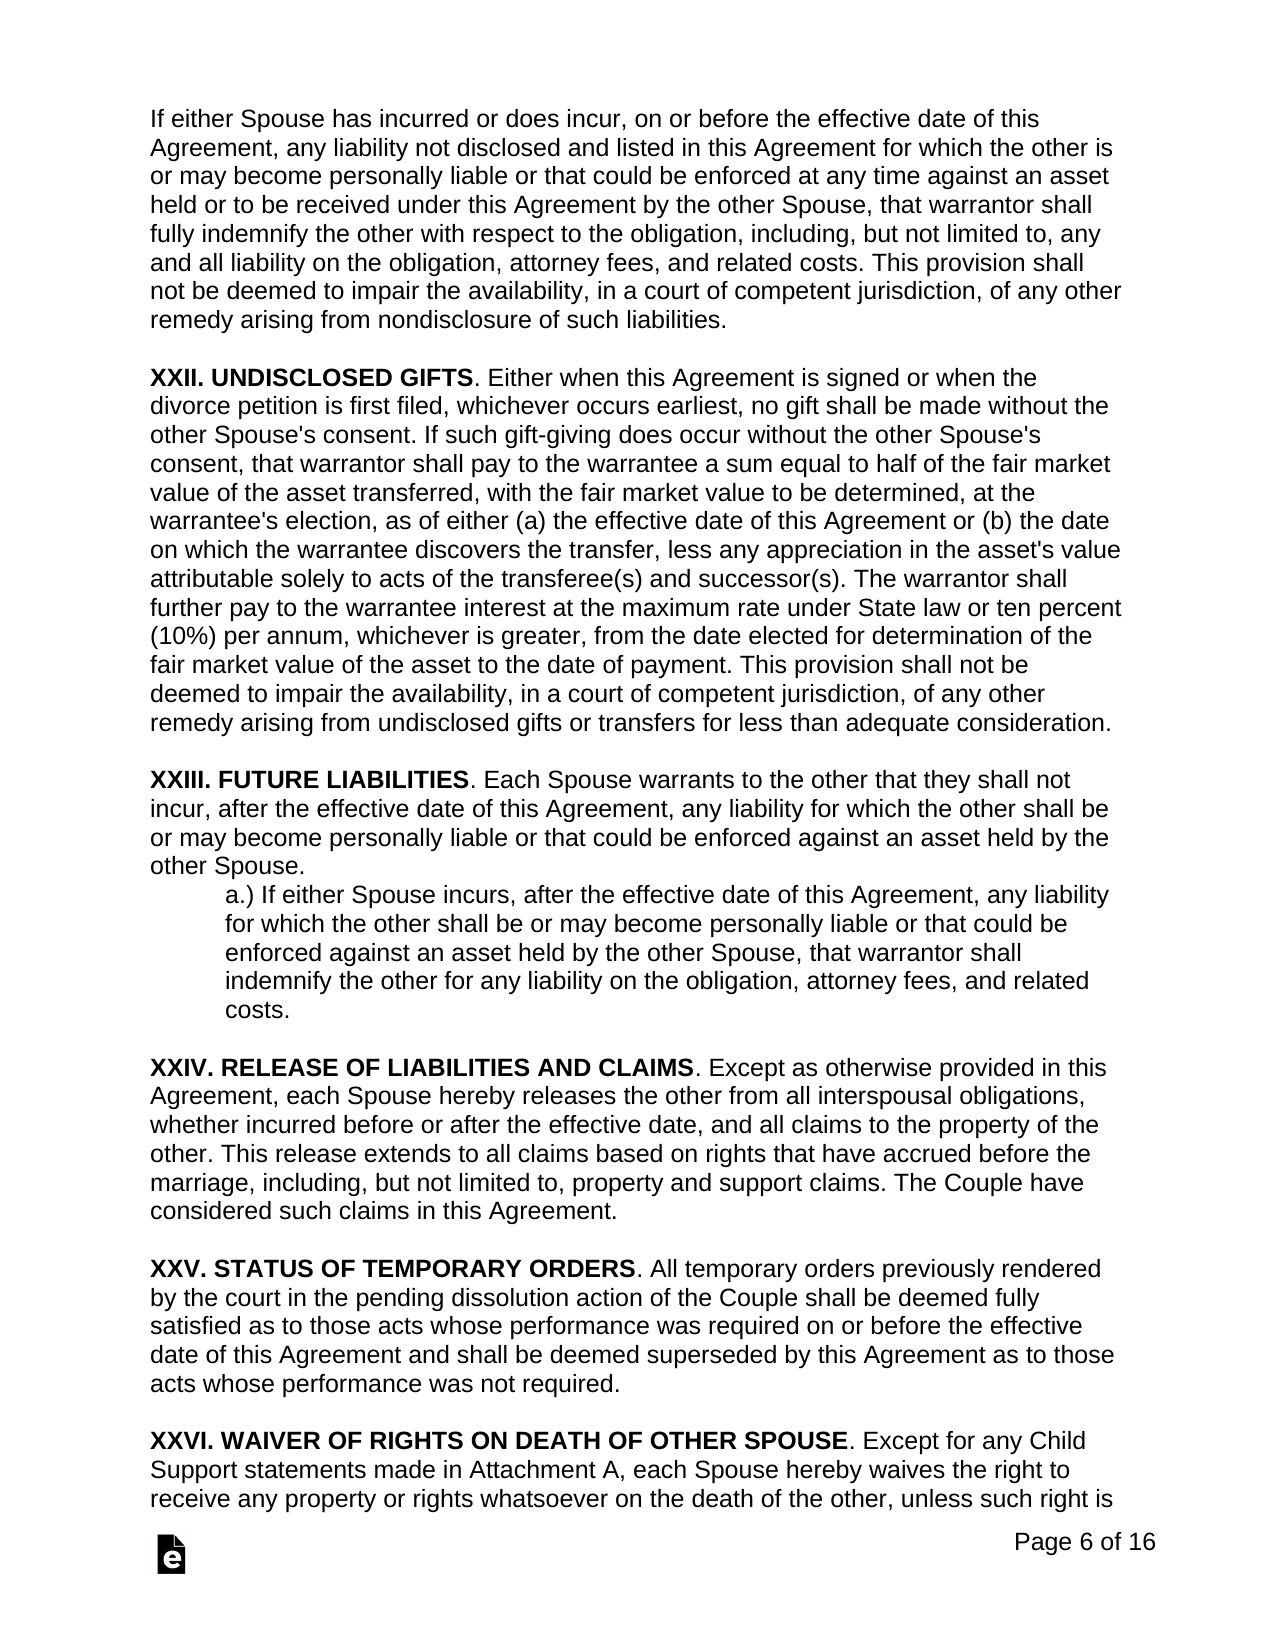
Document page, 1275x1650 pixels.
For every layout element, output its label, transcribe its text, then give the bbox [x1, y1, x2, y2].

text XXII. UNDISCLOSED GIFTS. Either when this Agreement is signed or when the divorce petition is first filed, whichever occurs earliest, no gift shall be made without the other Spouse's consent. If such gift-giving does occur without the other Spouse's consent, that warrantor shall pay to the warrantee a sum equal to half of the fair market value of the asset transferred, with the fair market value to be determined, at the warrantee's election, as of either (a) the effective date of this Agreement or (b) the date on which the warrantee discovers the transfer, less any appreciation in the asset's value attributable solely to acts of the transferee(s) and successor(s). The warrantor shall further pay to the warrantee interest at the maximum rate under State law or ten percent (10%) per annum, whichever is greater, from the date elected for determination of the fair market value of the asset to the date of payment. This provision shall not be deemed to impair the availability, in a court of competent jurisdiction, of any other remedy arising from undisclosed gifts or transfers for less than adequate consideration. [150, 362, 1125, 736]
text XXIV. RELEASE OF LIABILITIES AND CLAIMS. Except as otherwise provided in this Agreement, each Spouse hereby releases the other from all interspousal obligations, whether incurred before or after the effective date, and all claims to the property of the other. This release extends to all claims based on rights that have accrued before the marriage, including, but not limited to, property and support claims. The Couple have considered such claims in this Agreement. [150, 1052, 1125, 1225]
text XXVI. WAIVER OF RIGHTS ON DEATH OF OTHER SPOUSE. Except for any Child Support statements made in Attachment A, each Spouse hereby waives the right to receive any property or rights whatsoever on the death of the other, unless such right is [150, 1426, 1125, 1512]
text XXV. STATUS OF TEMPORARY ORDERS. All temporary orders previously rendered by the court in the pending dissolution action of the Couple shall be deemed fully satisfied as to those acts whose performance was required on or before the effective date of this Agreement and shall be deemed superseded by this Agreement as to those acts whose performance was not required. [150, 1254, 1125, 1397]
text If either Spouse has incurred or does incur, on or before the effective date of this Agreement, any liability not disclosed and listed in this Agreement for which the other is or may become personally liable or that could be enforced at any time against an asset held or to be received under this Agreement by the other Spouse, that warrantor shall fully indemnify the other with respect to the obligation, including, but not limited to, any and all liability on the obligation, attorney fees, and related costs. This provision shall not be deemed to impair the availability, in a court of competent jurisdiction, of any other remedy arising from nondisclosure of such liabilities. [150, 104, 1125, 334]
text a.) If either Spouse incurs, after the effective date of this Agreement, any liability for which the other shall be or may become personally liable or that could be enforced against an asset held by the other Spouse, that warrantor shall indemnify the other for any liability on the obligation, attorney fees, and related costs. [225, 880, 1125, 1024]
text XXIII. FUTURE LIABILITIES. Each Spouse warrants to the other that they shall not incur, after the effective date of this Agreement, any liability for which the other shall be or may become personally liable or that could be enforced against an asset held by the other Spouse. [150, 765, 1125, 880]
